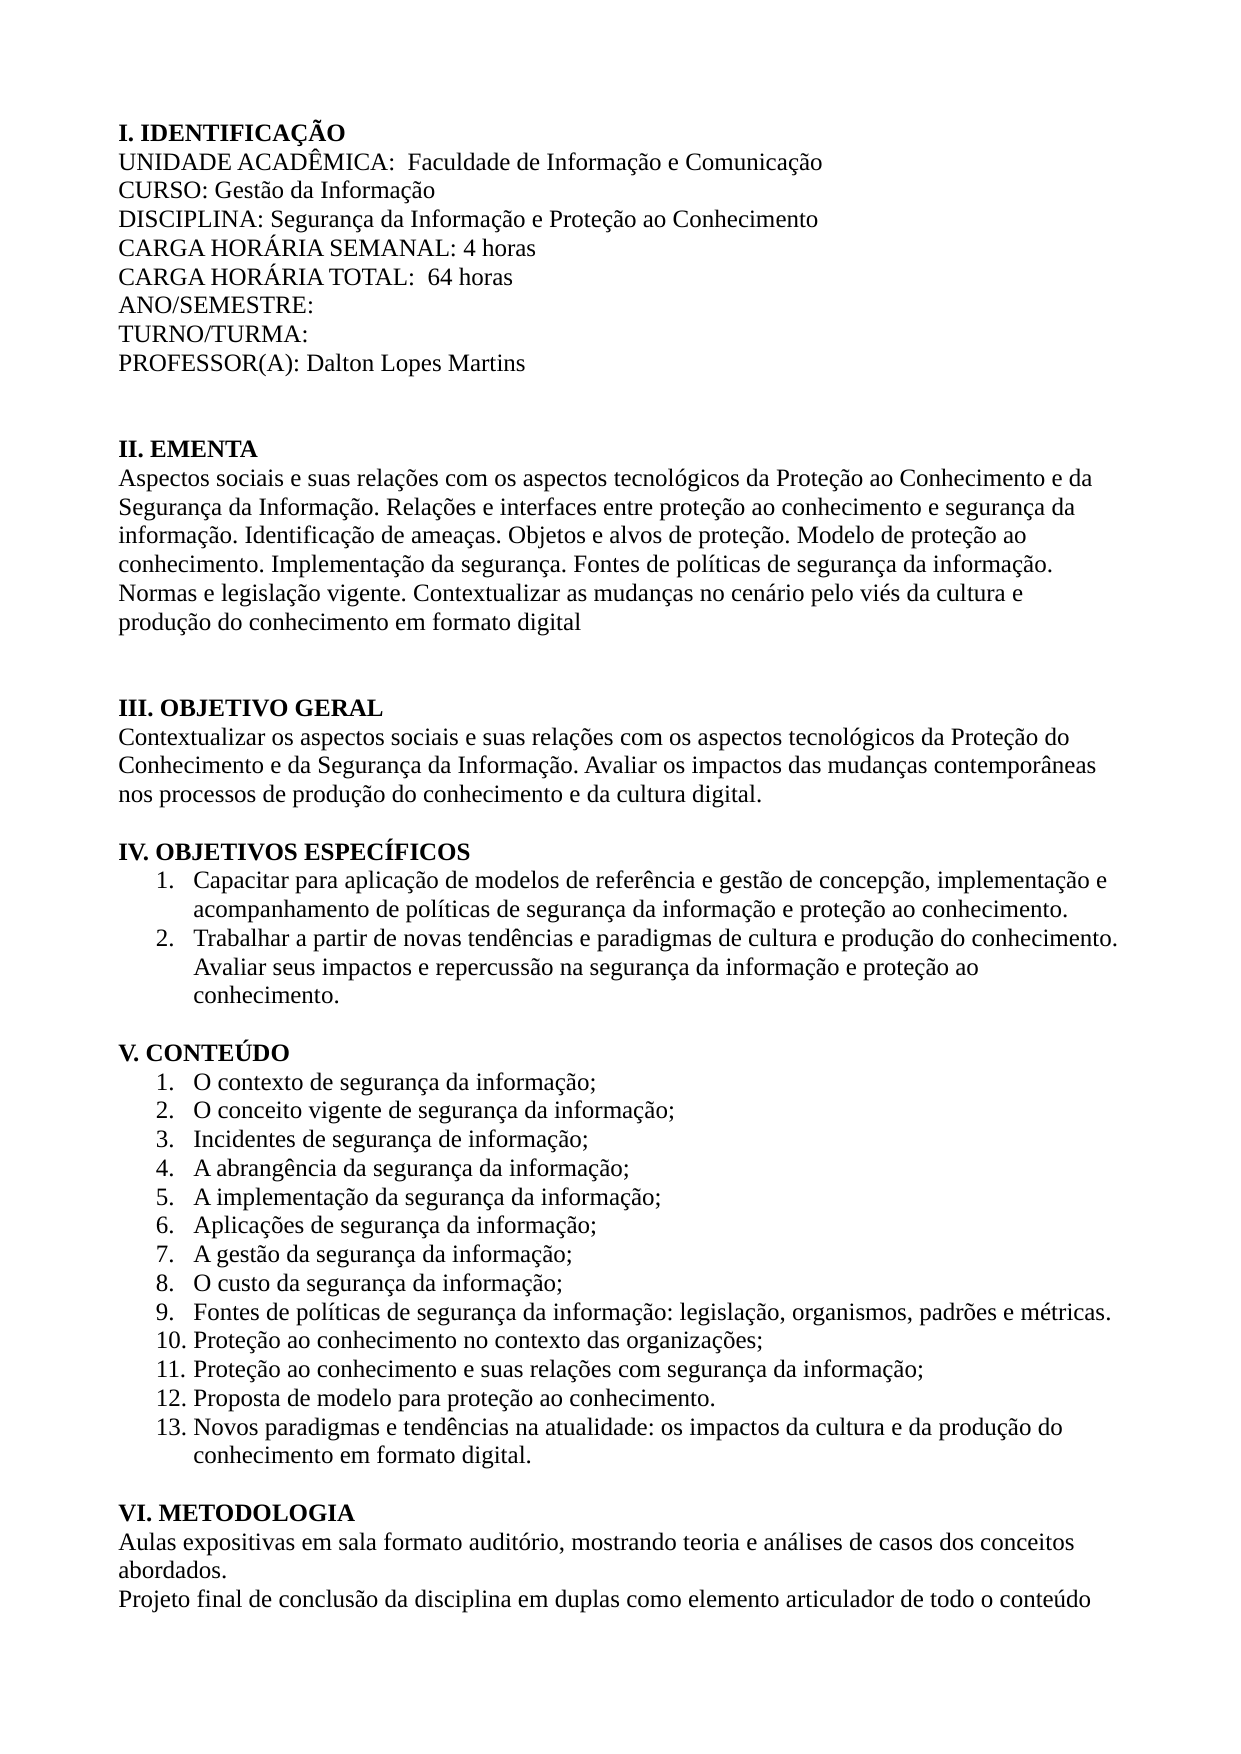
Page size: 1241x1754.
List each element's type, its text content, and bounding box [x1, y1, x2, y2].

list Aplicações de segurança da informação; [156, 1211, 1122, 1239]
text IV. OBJETIVOS ESPECÍFICOS [118, 837, 1122, 866]
list Novos paradigmas e tendências na atualidade: os impactos da cultura e da produção do conhecimento em formato digital. [156, 1412, 1122, 1469]
text TURNO/TURMA: [118, 319, 1122, 348]
list Proteção ao conhecimento no contexto das organizações; [156, 1326, 1122, 1354]
text II. EMENTA [118, 434, 1122, 463]
list Capacitar para aplicação de modelos de referência e gestão de concepção, implementação e acompanhamento de políticas de segurança da informação e proteção ao conhecimento. [156, 866, 1122, 923]
list Proteção ao conhecimento e suas relações com segurança da informação; [156, 1354, 1122, 1383]
text Aspectos sociais e suas relações com os aspectos tecnológicos da Proteção ao Conhecimento e da Segurança da Informação. Relações e interfaces entre proteção ao conhecimento e segurança da informação. Identificação de ameaças. Objetos e alvos de proteção. Modelo de proteção ao conhecimento. Implementação da segurança. Fontes de políticas de segurança da informação. Normas e legislação vigente. Contextualizar as mudanças no cenário pelo viés da cultura e produção do conhecimento em formato digital [118, 463, 1122, 636]
list O custo da segurança da informação; [156, 1268, 1122, 1297]
list Fontes de políticas de segurança da informação: legislação, organismos, padrões e métricas. [156, 1297, 1122, 1326]
text Projeto final de conclusão da disciplina em duplas como elemento articulador de todo o conteúdo [118, 1584, 1122, 1613]
text CURSO: Gestão da Informação [118, 176, 1122, 204]
list O conceito vigente de segurança da informação; [156, 1096, 1122, 1124]
list Incidentes de segurança de informação; [156, 1124, 1122, 1153]
text Contextualizar os aspectos sociais e suas relações com os aspectos tecnológicos da Proteção do Conhecimento e da Segurança da Informação. Avaliar os impactos das mudanças contemporâneas nos processos de produção do conhecimento e da cultura digital. [118, 722, 1122, 808]
list A gestão da segurança da informação; [156, 1239, 1122, 1268]
text DISCIPLINA: Segurança da Informação e Proteção ao Conhecimento [118, 204, 1122, 233]
text UNIDADE ACADÊMICA: Faculdade de Informação e Comunicação [118, 147, 1122, 176]
text I. IDENTIFICAÇÃO [118, 118, 1122, 147]
list O contexto de segurança da informação; [156, 1067, 1122, 1096]
list A abrangência da segurança da informação; [156, 1153, 1122, 1182]
text III. OBJETIVO GERAL [118, 693, 1122, 722]
text CARGA HORÁRIA TOTAL: 64 horas [118, 262, 1122, 291]
text ANO/SEMESTRE: [118, 291, 1122, 319]
text Aulas expositivas em sala formato auditório, mostrando teoria e análises de casos dos conceitos abordados. [118, 1527, 1122, 1584]
text CARGA HORÁRIA SEMANAL: 4 horas [118, 233, 1122, 262]
text PROFESSOR(A): Dalton Lopes Martins [118, 348, 1122, 377]
text V. CONTEÚDO [118, 1038, 1122, 1067]
list A implementação da segurança da informação; [156, 1182, 1122, 1211]
list Trabalhar a partir de novas tendências e paradigmas de cultura e produção do conhecimento. Avaliar seus impactos e repercussão na segurança da informação e proteção ao conhecimento. [156, 923, 1122, 1009]
text VI. METODOLOGIA [118, 1498, 1122, 1527]
list Proposta de modelo para proteção ao conhecimento. [156, 1383, 1122, 1412]
